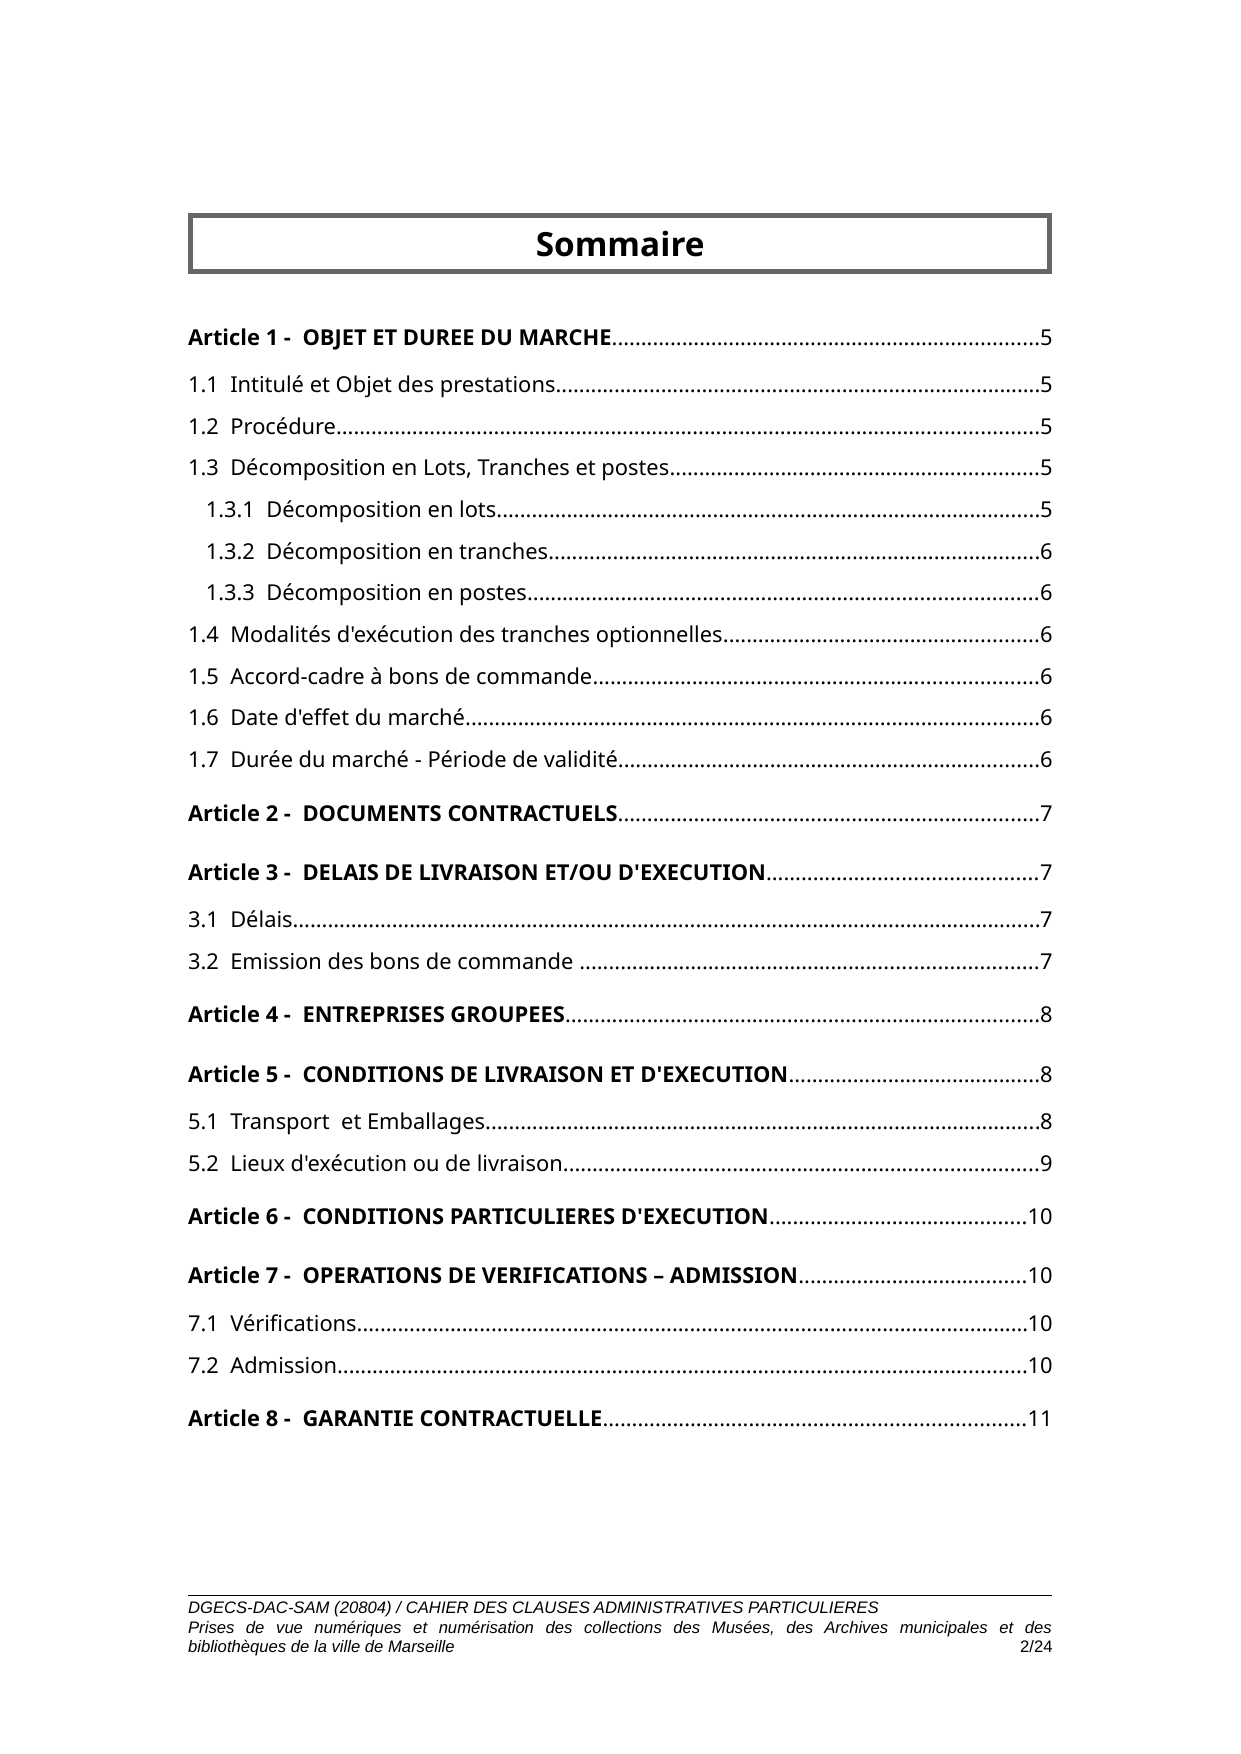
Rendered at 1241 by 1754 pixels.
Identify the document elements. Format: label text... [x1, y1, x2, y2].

text Article 6 - CONDITIONS PARTICULIERES D'EXECUTION 10 [188, 1201, 1052, 1231]
text Article 5 - CONDITIONS DE LIVRAISON ET D'EXECUTION 8 [188, 1059, 1052, 1088]
text 1.3.3 Décomposition en postes 6 [206, 577, 1052, 607]
text Article 4 - ENTREPRISES GROUPEES 8 [188, 999, 1052, 1029]
text 5.2 Lieux d'exécution ou de livraison 9 [188, 1148, 1052, 1178]
text 3.1 Délais 7 [188, 904, 1052, 934]
text 1.3 Décomposition en Lots, Tranches et postes 5 [188, 452, 1052, 482]
text Article 3 - DELAIS DE LIVRAISON ET/OU D'EXECUTION 7 [188, 857, 1052, 887]
text 1.2 Procédure 5 [188, 411, 1052, 441]
text 1.5 Accord-cadre à bons de commande 6 [188, 661, 1052, 691]
text Article 7 - OPERATIONS DE VERIFICATIONS – ADMISSION 10 [188, 1261, 1052, 1290]
text 1.3.1 Décomposition en lots 5 [206, 494, 1052, 524]
text 1.4 Modalités d'exécution des tranches optionnelles 6 [188, 619, 1052, 649]
text 1.6 Date d'effet du marché 6 [188, 702, 1052, 732]
text 7.1 Vérifications 10 [188, 1308, 1052, 1338]
text 5.1 Transport et Emballages 8 [188, 1106, 1052, 1136]
text 7.2 Admission 10 [188, 1350, 1052, 1379]
text 1.1 Intitulé et Objet des prestations 5 [188, 369, 1052, 399]
text 1.3.2 Décomposition en tranches 6 [206, 536, 1052, 566]
subtitle Sommaire [193, 218, 1047, 269]
text Article 8 - GARANTIE CONTRACTUELLE 11 [188, 1403, 1052, 1433]
text 3.2 Emission des bons de commande 7 [188, 946, 1052, 976]
text 1.7 Durée du marché - Période de validité 6 [188, 744, 1052, 774]
text Article 1 - OBJET ET DUREE DU MARCHE 5 [188, 322, 1052, 351]
text Article 2 - DOCUMENTS CONTRACTUELS 7 [188, 797, 1052, 827]
